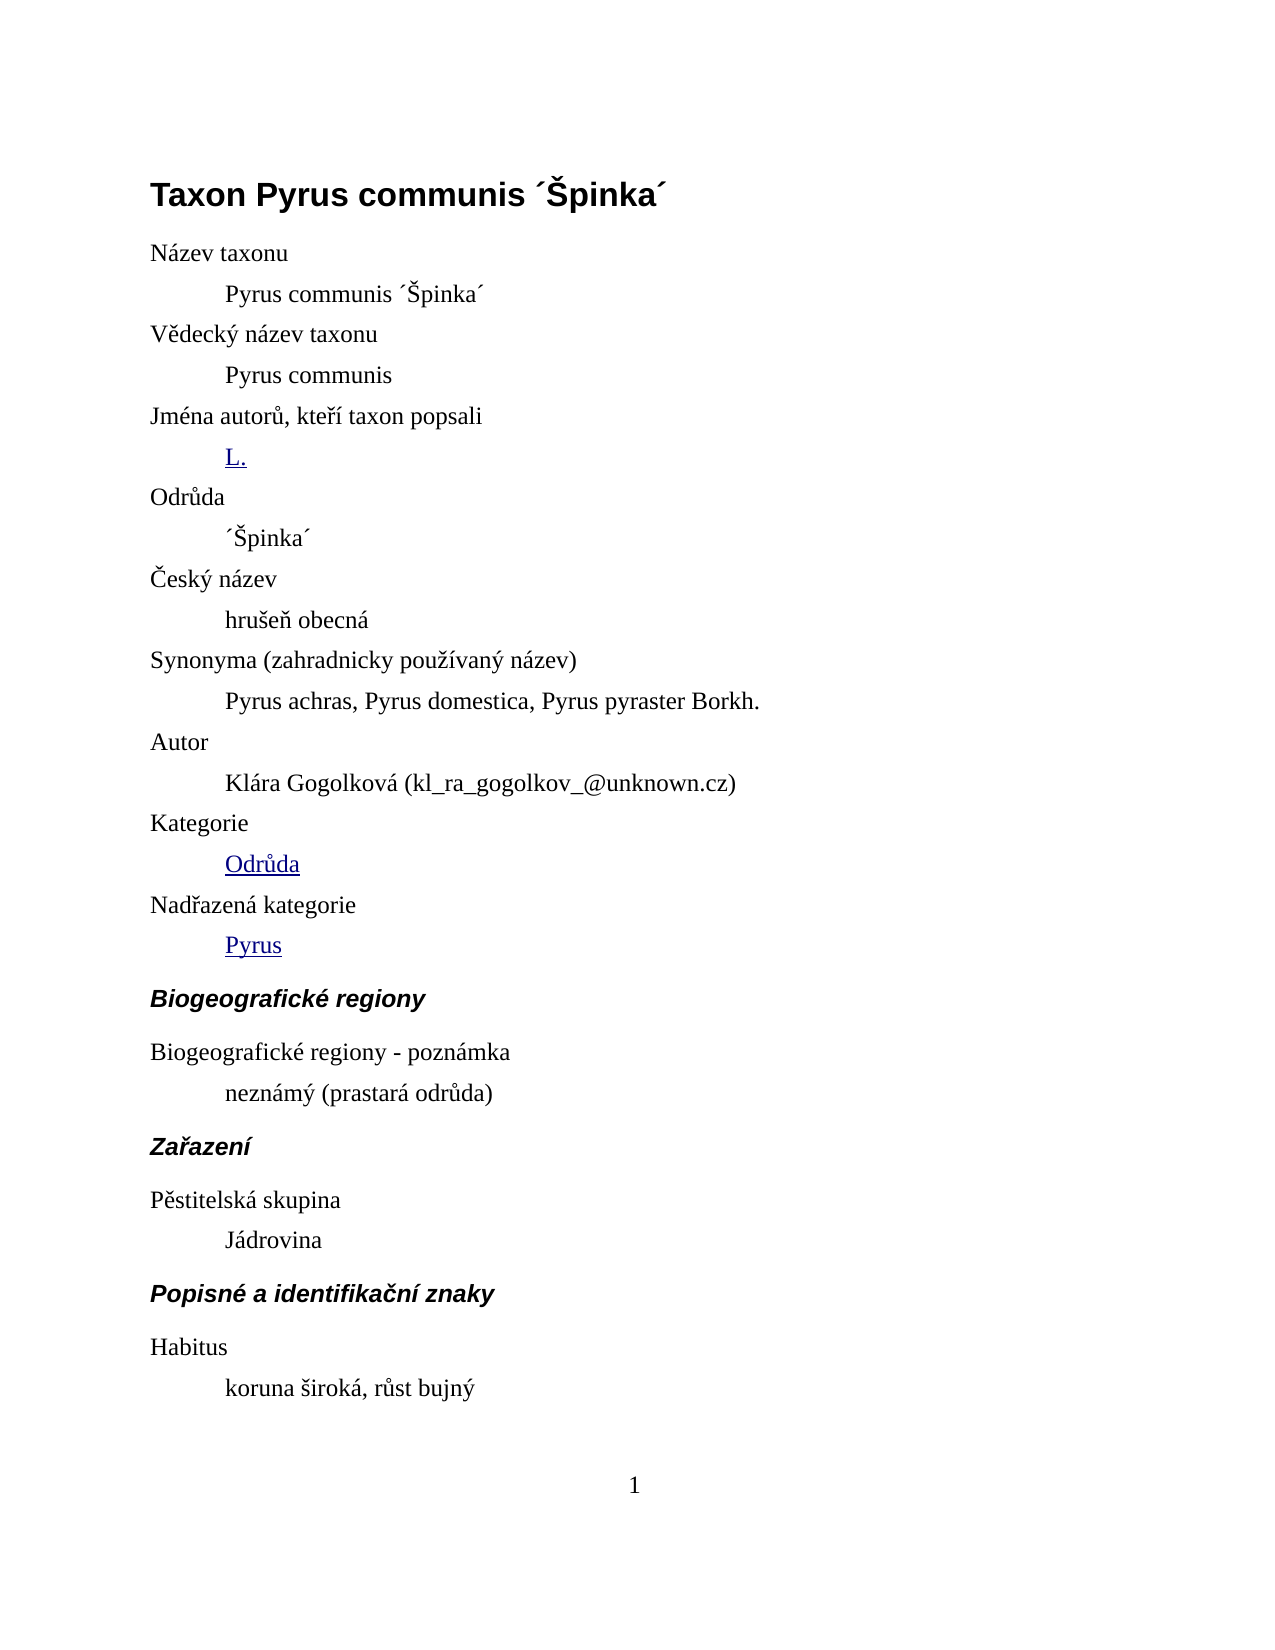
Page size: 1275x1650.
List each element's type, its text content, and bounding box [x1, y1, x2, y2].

text Pyrus communis ´Špinka´ [225, 279, 1125, 308]
text Odrůda [225, 849, 1125, 878]
text Jádrovina [225, 1226, 1125, 1254]
subtitle Taxon Pyrus communis ´Špinka´ [150, 175, 1125, 214]
text Český název [150, 564, 1125, 593]
text L. [225, 442, 1125, 471]
text Pyrus communis [225, 360, 1125, 389]
text neznámý (prastará odrůda) [225, 1078, 1125, 1107]
text Pyrus [225, 931, 1125, 959]
subtitle Popisné a identifikační znaky [150, 1279, 1125, 1308]
text Habitus [150, 1332, 1125, 1361]
subtitle Biogeografické regiony [150, 984, 1125, 1013]
subtitle Zařazení [150, 1132, 1125, 1160]
text Biogeografické regiony - poznámka [150, 1037, 1125, 1066]
text Klára Gogolková (kl_ra_gogolkov_@unknown.cz) [225, 768, 1125, 796]
text hrušeň obecná [225, 605, 1125, 633]
text Pěstitelská skupina [150, 1185, 1125, 1213]
text Synonyma (zahradnicky používaný název) [150, 645, 1125, 674]
text Nadřazená kategorie [150, 890, 1125, 918]
text koruna široká, růst bujný [225, 1373, 1125, 1402]
text Jména autorů, kteří taxon popsali [150, 401, 1125, 430]
text Vědecký název taxonu [150, 319, 1125, 348]
text Odrůda [150, 482, 1125, 511]
text Název taxonu [150, 238, 1125, 267]
text Autor [150, 727, 1125, 756]
text Kategorie [150, 808, 1125, 837]
text Pyrus achras, Pyrus domestica, Pyrus pyraster Borkh. [225, 686, 1125, 715]
text ´Špinka´ [225, 523, 1125, 552]
